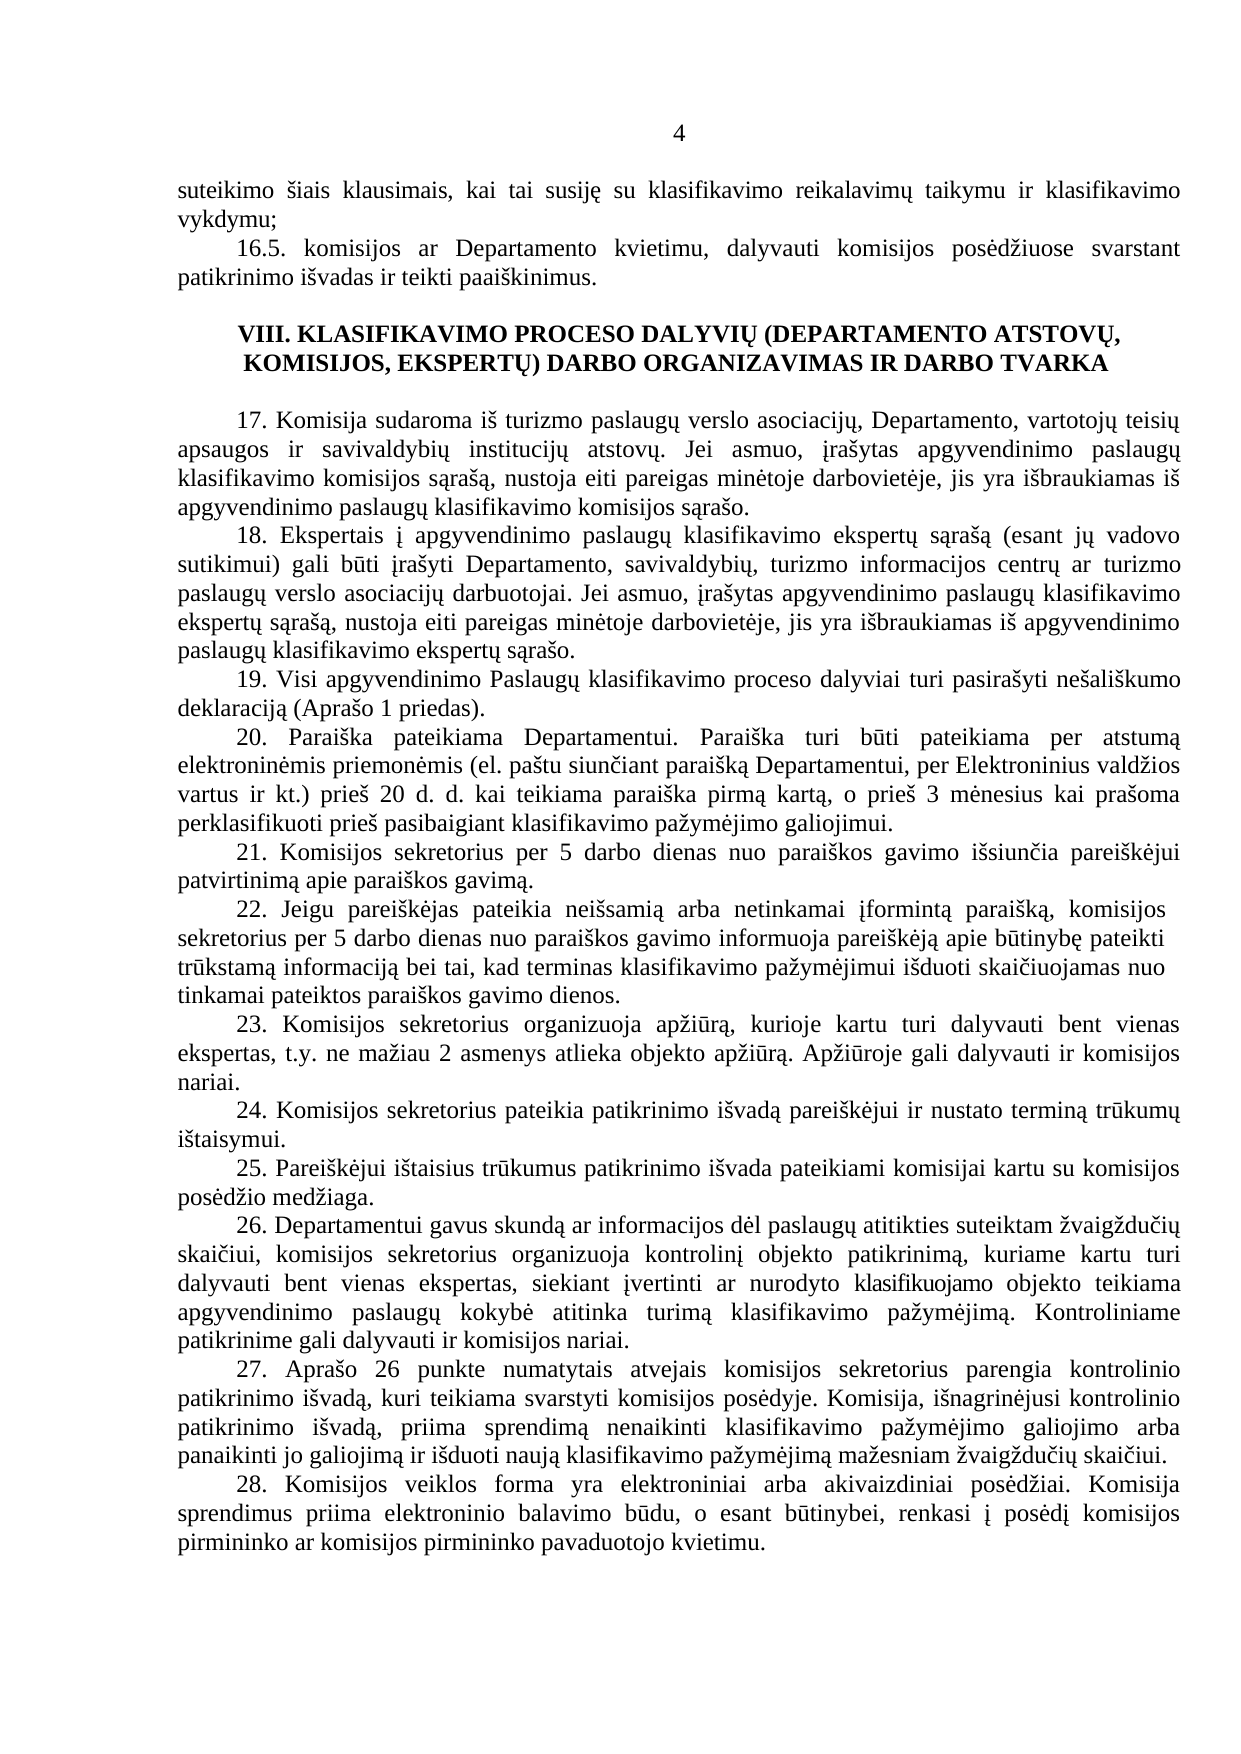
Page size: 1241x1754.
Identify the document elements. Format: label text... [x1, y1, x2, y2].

text 28. Komisijos veiklos forma yra elektroniniai arba akivaizdiniai posėdžiai. Komisija sprendimus priima elektroninio balavimo būdu, o esant būtinybei, renkasi į posėdį komisijos pirmininko ar komisijos pirmininko pavaduotojo kvietimu. [177, 1469, 1181, 1556]
text suteikimo šiais klausimais, kai tai susiję su klasifikavimo reikalavimų taikymu ir klasifikavimo vykdymu; [177, 176, 1181, 233]
text 27. Aprašo 26 punkte numatytais atvejais komisijos sekretorius parengia kontrolinio patikrinimo išvadą, kuri teikiama svarstyti komisijos posėdyje. Komisija, išnagrinėjusi kontrolinio patikrinimo išvadą, priima sprendimą nenaikinti klasifikavimo pažymėjimo galiojimo arba panaikinti jo galiojimą ir išduoti naują klasifikavimo pažymėjimą mažesniam žvaigždučių skaičiui. [177, 1354, 1181, 1469]
text 26. Departamentui gavus skundą ar informacijos dėl paslaugų atitikties suteiktam žvaigždučių skaičiui, komisijos sekretorius organizuoja kontrolinį objekto patikrinimą, kuriame kartu turi dalyvauti bent vienas ekspertas, siekiant įvertinti ar nurodyto klasifikuojamo objekto teikiama apgyvendinimo paslaugų kokybė atitinka turimą klasifikavimo pažymėjimą. Kontroliniame patikrinime gali dalyvauti ir komisijos nariai. [177, 1211, 1181, 1354]
text VIII. KLASIFIKAVIMO PROCESO DALYVIŲ (DEPARTAMENTO atstovų, KOMISIJOS, EKSPERTŲ) DARBO ORGANIZAVIMAS IR DARBO TVARKA [177, 319, 1181, 377]
text 24. Komisijos sekretorius pateikia patikrinimo išvadą pareiškėjui ir nustato terminą trūkumų ištaisymui. [177, 1096, 1181, 1153]
text 21. Komisijos sekretorius per 5 darbo dienas nuo paraiškos gavimo išsiunčia pareiškėjui patvirtinimą apie paraiškos gavimą. [177, 837, 1181, 894]
text 20. Paraiška pateikiama Departamentui. Paraiška turi būti pateikiama per atstumą elektroninėmis priemonėmis (el. paštu siunčiant paraišką Departamentui, per Elektroninius valdžios vartus ir kt.) prieš 20 d. d. kai teikiama paraiška pirmą kartą, o prieš 3 mėnesius kai prašoma perklasifikuoti prieš pasibaigiant klasifikavimo pažymėjimo galiojimui. [177, 722, 1181, 837]
text 23. Komisijos sekretorius organizuoja apžiūrą, kurioje kartu turi dalyvauti bent vienas ekspertas, t.y. ne mažiau 2 asmenys atlieka objekto apžiūrą. Apžiūroje gali dalyvauti ir komisijos nariai. [177, 1009, 1181, 1096]
text 22. Jeigu pareiškėjas pateikia neišsamią arba netinkamai įformintą paraišką, komisijos sekretorius per 5 darbo dienas nuo paraiškos gavimo informuoja pareiškėją apie būtinybę pateikti trūkstamą informaciją bei tai, kad terminas klasifikavimo pažymėjimui išduoti skaičiuojamas nuo tinkamai pateiktos paraiškos gavimo dienos. [177, 894, 1166, 1009]
text 18. Ekspertais į apgyvendinimo paslaugų klasifikavimo ekspertų sąrašą (esant jų vadovo sutikimui) gali būti įrašyti Departamento, savivaldybių, turizmo informacijos centrų ar turizmo paslaugų verslo asociacijų darbuotojai. Jei asmuo, įrašytas apgyvendinimo paslaugų klasifikavimo ekspertų sąrašą, nustoja eiti pareigas minėtoje darbovietėje, jis yra išbraukiamas iš apgyvendinimo paslaugų klasifikavimo ekspertų sąrašo. [177, 521, 1181, 664]
text 16.5. komisijos ar Departamento kvietimu, dalyvauti komisijos posėdžiuose svarstant patikrinimo išvadas ir teikti paaiškinimus. [177, 233, 1181, 291]
text 25. Pareiškėjui ištaisius trūkumus patikrinimo išvada pateikiami komisijai kartu su komisijos posėdžio medžiaga. [177, 1153, 1181, 1211]
text 19. Visi apgyvendinimo Paslaugų klasifikavimo proceso dalyviai turi pasirašyti nešališkumo deklaraciją (Aprašo 1 priedas). [177, 664, 1181, 722]
text 17. Komisija sudaroma iš turizmo paslaugų verslo asociacijų, Departamento, vartotojų teisių apsaugos ir savivaldybių institucijų atstovų. Jei asmuo, įrašytas apgyvendinimo paslaugų klasifikavimo komisijos sąrašą, nustoja eiti pareigas minėtoje darbovietėje, jis yra išbraukiamas iš apgyvendinimo paslaugų klasifikavimo komisijos sąrašo. [177, 406, 1181, 521]
